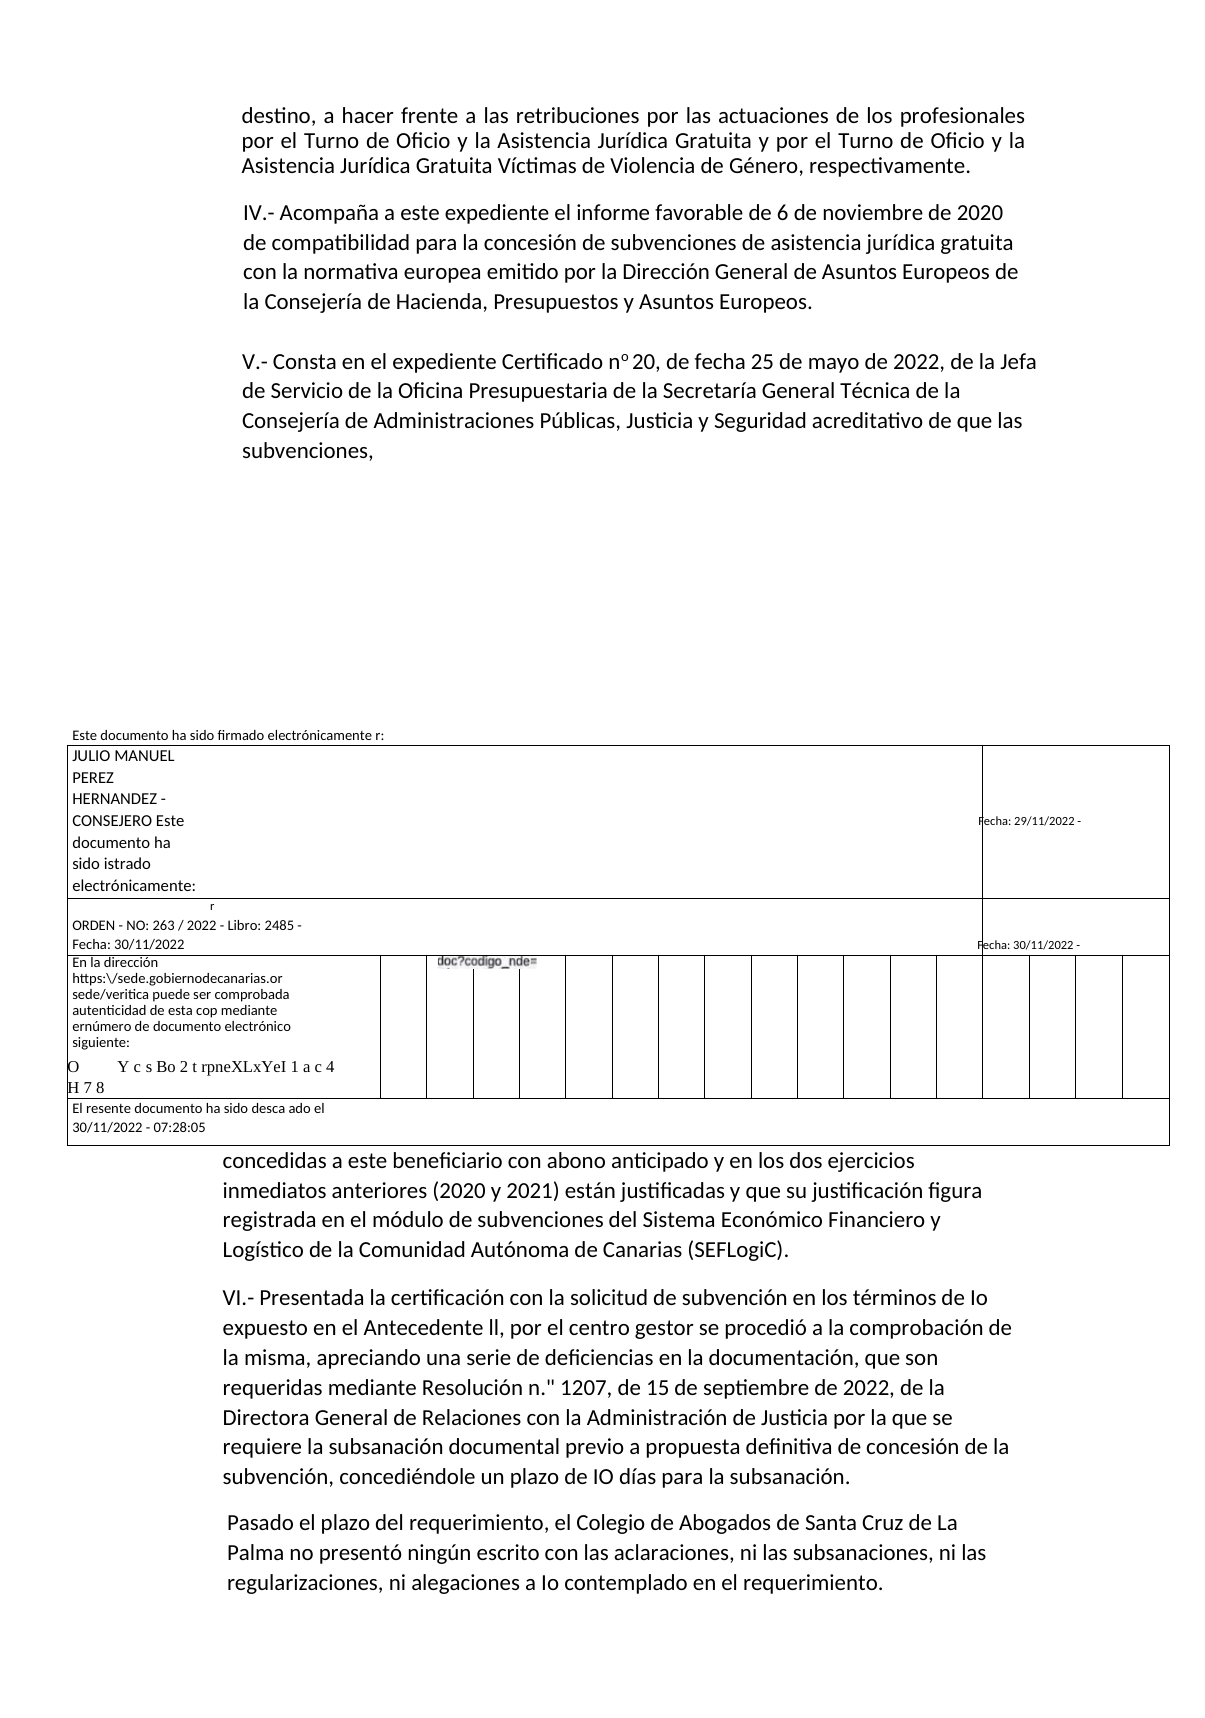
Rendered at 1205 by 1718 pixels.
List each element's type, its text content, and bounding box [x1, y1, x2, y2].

table_cell [1123, 956, 1169, 1098]
table_cell [380, 1099, 890, 1145]
table_cell [1076, 956, 1122, 1098]
text IV.- Acompaña a este expediente el informe favorable de 6 de noviembre de 2020 de compatibilidad para la concesión de subvenciones de asistencia jurídica gratuita con la normativa europea emitido por la Dirección General de Asuntos Europeos de la Consejería de Hacienda, Presupuestos y Asuntos Europeos. [243, 198, 1028, 315]
list destino, a hacer frente a las retribuciones por las actuaciones de los profesionales por el Turno de Oficio y la Asistencia Jurídica Gratuita y por el Turno de Oficio y la Asistencia Jurídica Gratuita Víctimas de Violencia de Género, respectivamente. [241, 103, 1027, 179]
table_cell [380, 899, 890, 954]
table_cell [890, 1099, 1169, 1145]
table_cell [613, 956, 658, 1098]
table_cell [381, 956, 426, 1098]
table_cell [891, 956, 936, 1098]
table_cell El resente documento ha sido desca ado el 30/11/2022 - 07:28:05 [68, 1099, 380, 1145]
table_cell [937, 956, 982, 1098]
table_cell r ORDEN - NO: 263 / 2022 - Libro: 2485 - Fecha: 30/11/2022 [68, 899, 380, 954]
table_cell Fecha: 30/11/2022 - [983, 899, 1169, 954]
text Este documento ha sido firmado electrónicamente r: [72, 726, 1153, 743]
text V.- Consta en el expediente Certificado no 20, de fecha 25 de mayo de 2022, de la Jefa de Servicio de la Oficina Presupuestaria de la Secretaría General Técnica de la Consejería de Administraciones Públicas, Justicia y Seguridad acreditativo de que las subvenciones, [242, 347, 1038, 464]
table_cell [1030, 956, 1075, 1098]
table_cell [890, 899, 982, 954]
text Pasado el plazo del requerimiento, el Colegio de Abogados de Santa Cruz de La Palma no presentó ningún escrito con las aclaraciones, ni las subsanaciones, ni las regularizaciones, ni alegaciones a Io contemplado en el requerimiento. [227, 1508, 1018, 1596]
table_cell [752, 956, 797, 1098]
table_cell [705, 956, 751, 1098]
text VI.- Presentada la certificación con la solicitud de subvención en los términos de Io expuesto en el Antecedente ll, por el centro gestor se procedió a la comprobación de la misma, apreciando una serie de deficiencias en la documentación, que son requeridas mediante Resolución n." 1207, de 15 de septiembre de 2022, de la Directora General de Relaciones con la Administración de Justicia por la que se requiere la subsanación documental previo a propuesta definitiva de concesión de la subvención, concediéndole un plazo de IO días para la subsanación. [222, 1283, 1019, 1490]
text concedidas a este beneficiario con abono anticipado y en los dos ejercicios inmediatos anteriores (2020 y 2021) están justificadas y que su justificación figura registrada en el módulo de subvenciones del Sistema Económico Financiero y Logístico de la Comunidad Autónoma de Canarias (SEFLogiC). [222, 1146, 1018, 1263]
table_cell En la dirección https:\/sede.gobiernodecanarias.or sede/veritica puede ser comprobada autenticidad de esta cop mediante ernúmero de documento electrónico siguiente: O Y c s Bo 2 t rpneXLxYeI 1 a c 4 H 7 8 [68, 956, 380, 1098]
table_cell [659, 956, 704, 1098]
table_cell [474, 969, 519, 1098]
table_cell [566, 956, 612, 1098]
table_header [380, 746, 890, 898]
table_cell [798, 956, 843, 1098]
table_cell [983, 956, 1029, 1098]
table_header JULIO MANUEL PEREZ HERNANDEZ - CONSEJERO Este documento ha sido istrado electrónicamente: [68, 746, 380, 898]
table_cell [427, 956, 473, 1098]
table_cell [844, 956, 890, 1098]
table_cell [520, 956, 565, 1098]
table_header [890, 746, 982, 898]
table_header Fecha: 29/11/2022 - [983, 746, 1169, 898]
